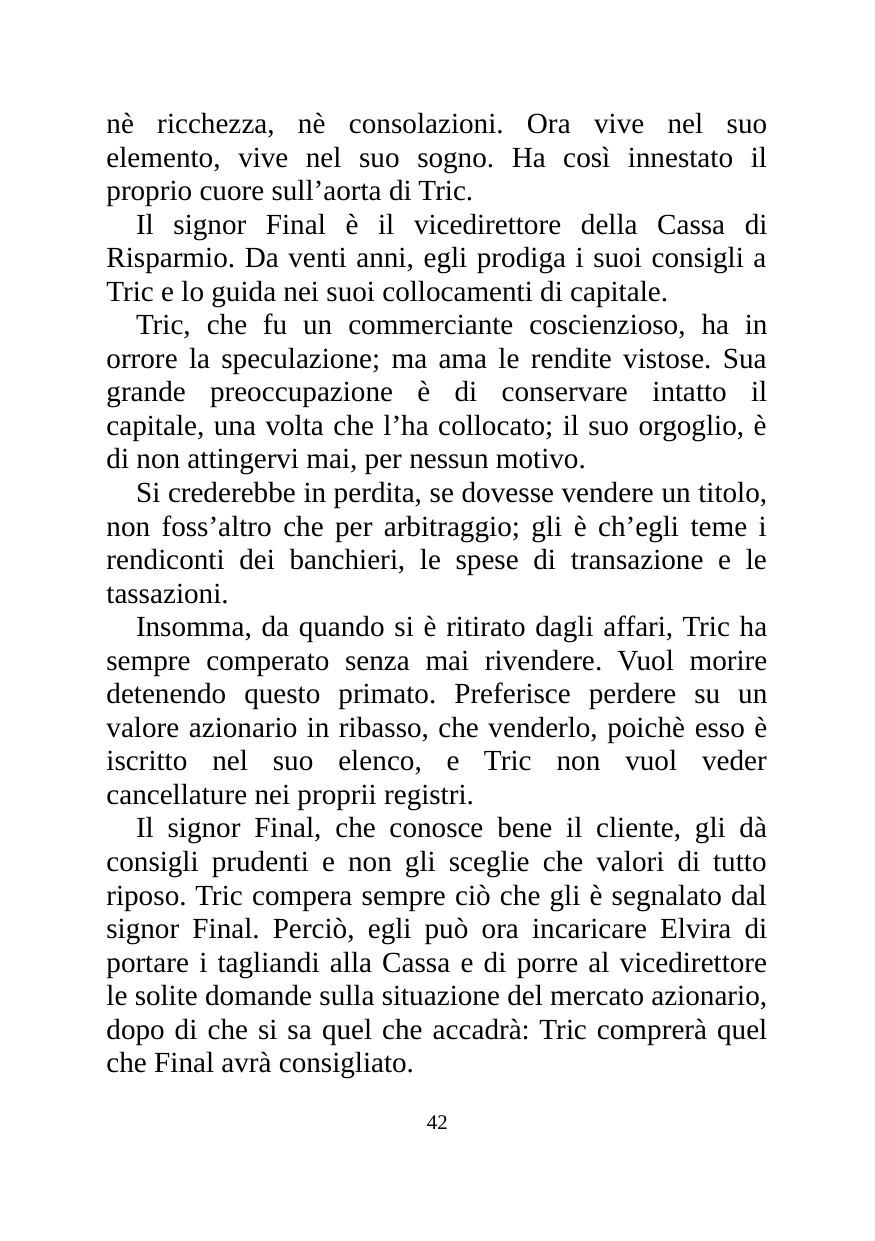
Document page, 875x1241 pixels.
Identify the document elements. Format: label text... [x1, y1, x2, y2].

text Si crederebbe in perdita, se dovesse vendere un titolo, non foss’altro che per arbitraggio; gli è ch’egli teme i rendiconti dei banchieri, le spese di transazione e le tassazioni. [106, 475, 768, 609]
text Insomma, da quando si è ritirato dagli affari, Tric ha sempre comperato senza mai rivendere. Vuol morire detenendo questo primato. Preferisce perdere su un valore azionario in ribasso, che venderlo, poichè esso è iscritto nel suo elenco, e Tric non vuol veder cancellature nei proprii registri. [106, 609, 768, 811]
text Tric, che fu un commerciante coscienzioso, ha in orrore la speculazione; ma ama le rendite vistose. Sua grande preoccupazione è di conservare intatto il capitale, una volta che l’ha collocato; il suo orgoglio, è di non attingervi mai, per nessun motivo. [106, 307, 768, 475]
text nè ricchezza, nè consolazioni. Ora vive nel suo elemento, vive nel suo sogno. Ha così innestato il proprio cuore sull’aorta di Tric. [106, 106, 768, 207]
text Il signor Final, che conosce bene il cliente, gli dà consigli prudenti e non gli sceglie che valori di tutto riposo. Tric compera sempre ciò che gli è segnalato dal signor Final. Perciò, egli può ora incaricare Elvira di portare i tagliandi alla Cassa e di porre al vicedirettore le solite domande sulla situazione del mercato azionario, dopo di che si sa quel che accadrà: Tric comprerà quel che Final avrà consigliato. [106, 811, 768, 1079]
text Il signor Final è il vicedirettore della Cassa di Risparmio. Da venti anni, egli prodiga i suoi consigli a Tric e lo guida nei suoi collocamenti di capitale. [106, 207, 768, 307]
